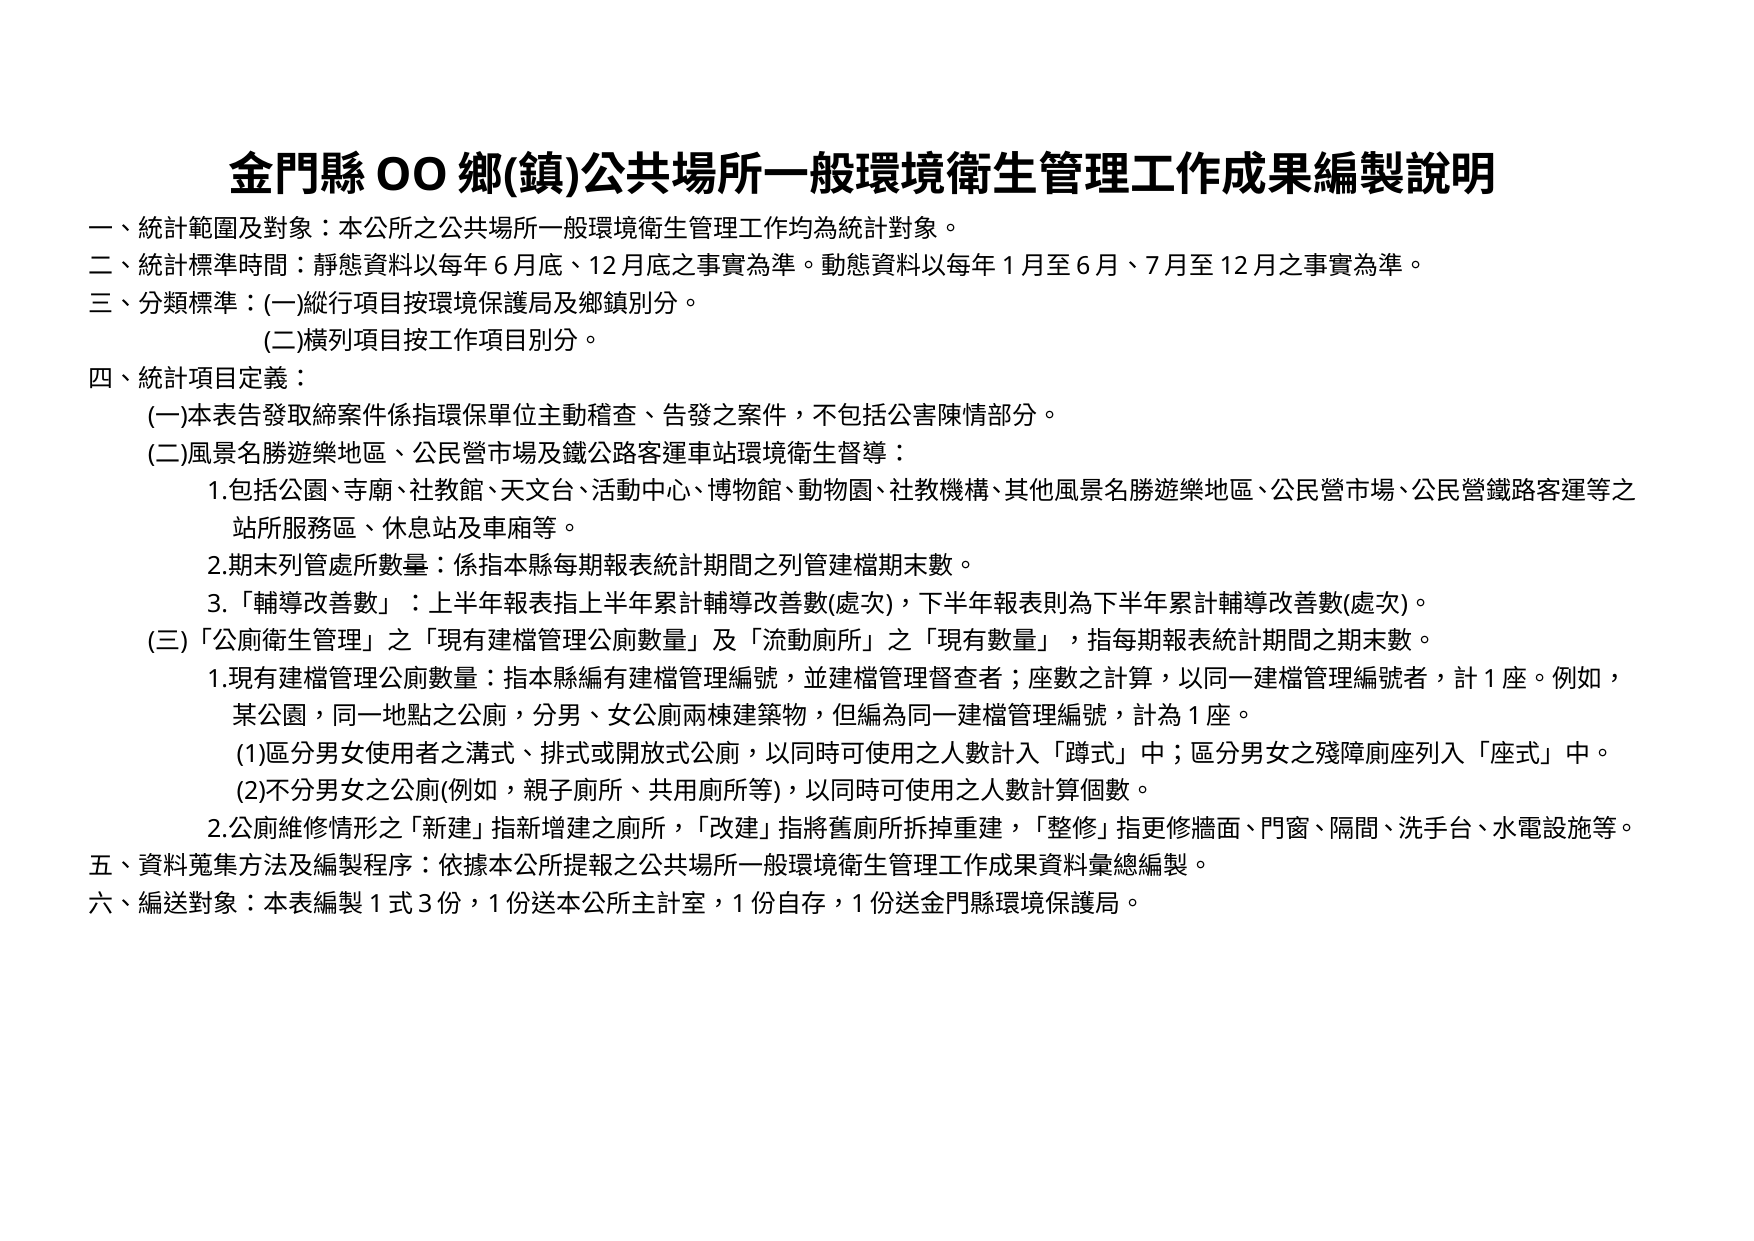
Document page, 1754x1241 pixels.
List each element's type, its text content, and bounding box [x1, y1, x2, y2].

text 五、資料蒐集方法及編製程序：依據本公所提報之公共場所一般環境衛生管理工作成果資料彙總編製。 [89, 845, 1636, 883]
text 二、統計標準時間：靜態資料以每年6月底、12月底之事實為準。動態資料以每年1月至6月、7月至12月之事實為準。 [89, 245, 1636, 283]
text (二)風景名勝遊樂地區、公民營市場及鐵公路客運車站環境衛生督導： [148, 433, 1636, 470]
text 金門縣OO鄉(鎮)公共場所一般環境衛生管理工作成果編製說明 [89, 133, 1636, 208]
text 3.「輔導改善數」：上半年報表指上半年累計輔導改善數(處次)，下半年報表則為下半年累計輔導改善數(處次)。 [207, 583, 1636, 620]
text 2.期末列管處所數量：係指本縣每期報表統計期間之列管建檔期末數。 [207, 545, 1636, 583]
text 四、統計項目定義： [89, 358, 1636, 395]
text (1)區分男女使用者之溝式、排式或開放式公廁，以同時可使用之人數計入「蹲式」中；區分男女之殘障廁座列入「座式」中。 [236, 733, 1636, 770]
text 1.包括公園、寺廟、社教館、天文台、活動中心、博物館、動物園、社教機構、其他風景名勝遊樂地區、公民營市場、公民營鐵路客運等之站所服務區、休息站及車廂等。 [207, 470, 1636, 545]
text (一)本表告發取締案件係指環保單位主動稽查、告發之案件，不包括公害陳情部分。 [148, 395, 1636, 433]
text 三、分類標準：(一)縱行項目按環境保護局及鄉鎮別分。 [89, 283, 1636, 320]
text 2.公廁維修情形之「新建」指新增建之廁所，「改建」指將舊廁所拆掉重建，「整修」指更修牆面、門窗、隔間、洗手台、水電設施等。 [207, 808, 1636, 845]
text (二)橫列項目按工作項目別分。 [89, 320, 1636, 358]
text 六、編送對象：本表編製1式3份，1份送本公所主計室，1份自存，1份送金門縣環境保護局。 [89, 883, 1636, 920]
text (2)不分男女之公廁(例如，親子廁所、共用廁所等)，以同時可使用之人數計算個數。 [236, 770, 1636, 808]
text 一、統計範圍及對象：本公所之公共場所一般環境衛生管理工作均為統計對象。 [89, 208, 1636, 245]
text (三)「公廁衛生管理」之「現有建檔管理公廁數量」及「流動廁所」之「現有數量」，指每期報表統計期間之期末數。 [148, 620, 1636, 658]
text 1.現有建檔管理公廁數量：指本縣編有建檔管理編號，並建檔管理督查者；座數之計算，以同一建檔管理編號者，計1座。例如，某公園，同一地點之公廁，分男、女公廁兩棟建築物，但編為同一建檔管理編號，計為1座。 [207, 658, 1636, 733]
